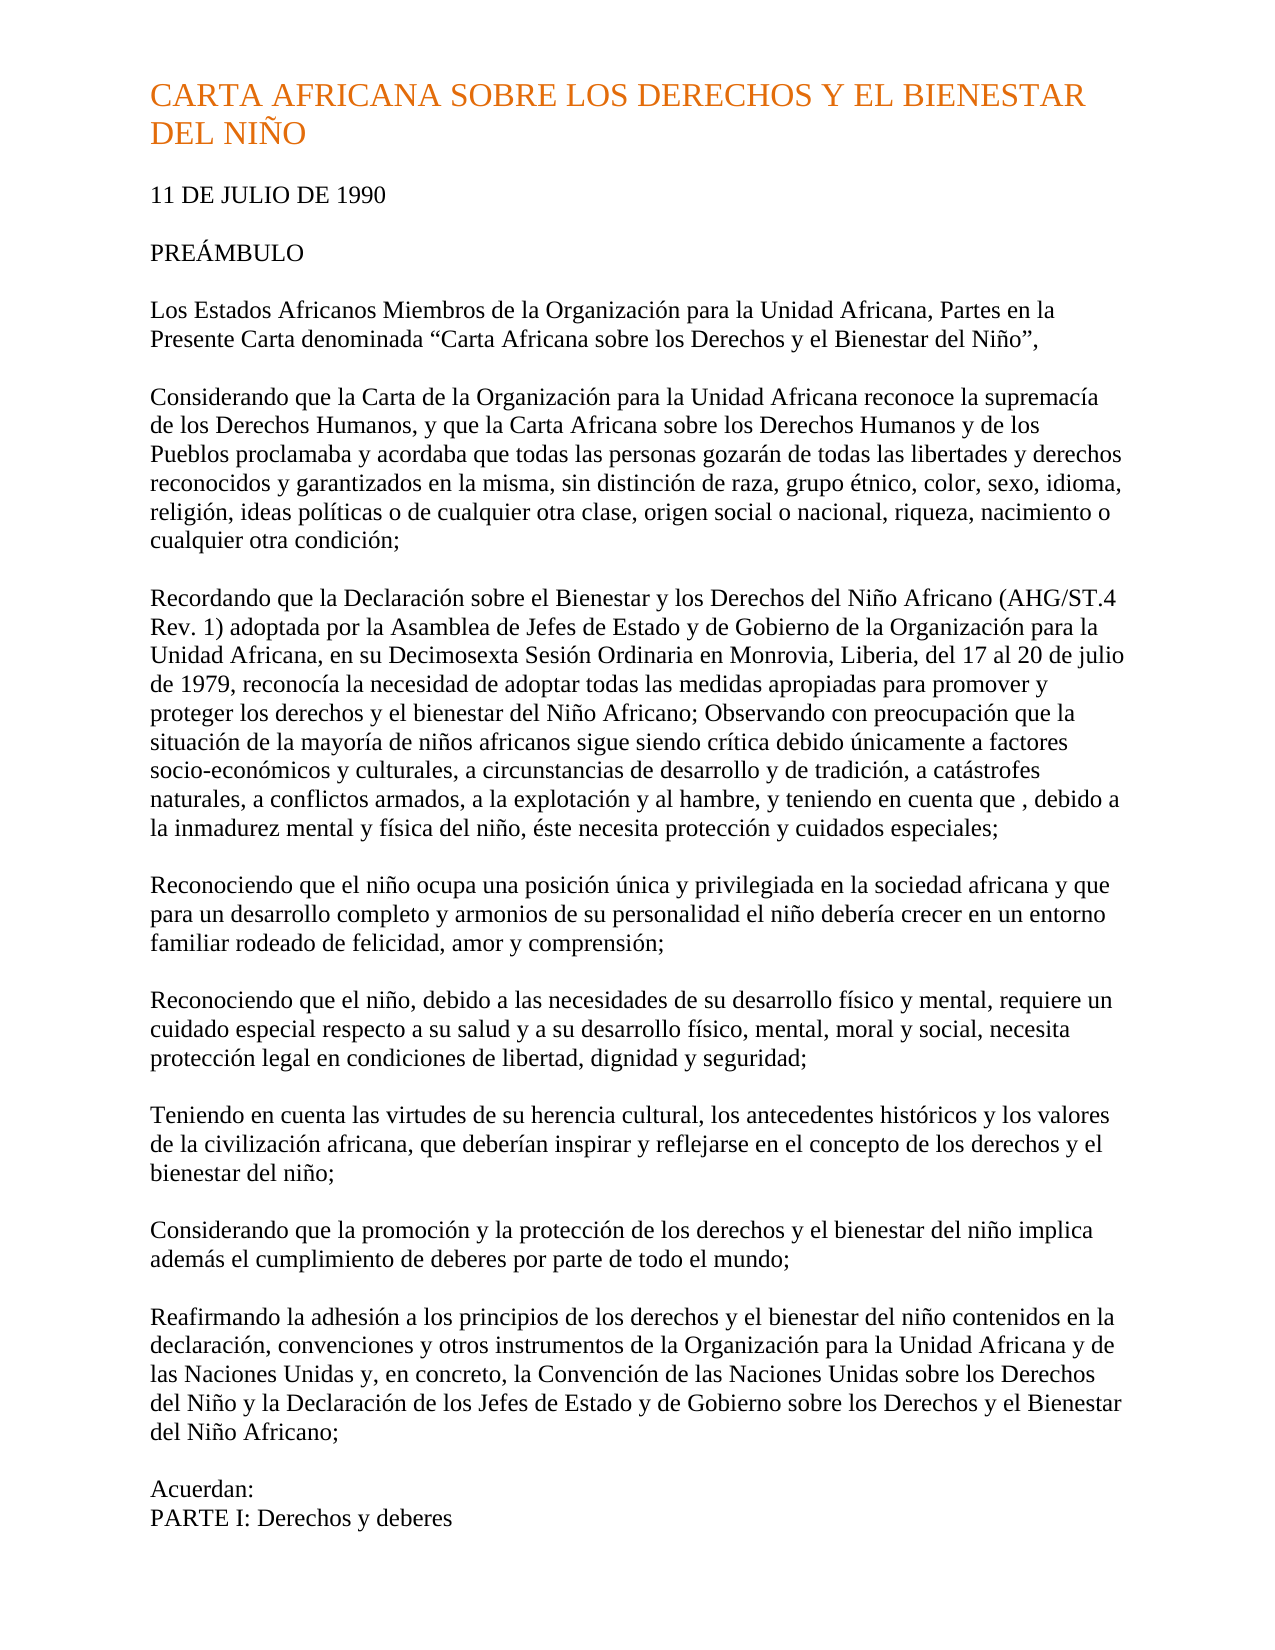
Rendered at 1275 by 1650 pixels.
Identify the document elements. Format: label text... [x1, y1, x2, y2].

text Reconociendo que el niño ocupa una posición única y privilegiada en la sociedad africana y que para un desarrollo completo y armonios de su personalidad el niño debería crecer en un entorno familiar rodeado de felicidad, amor y comprensión; [150, 870, 1125, 957]
text Considerando que la promoción y la protección de los derechos y el bienestar del niño implica además el cumplimiento de deberes por parte de todo el mundo; [150, 1215, 1125, 1273]
text CARTA AFRICANA SOBRE LOS DERECHOS Y EL BIENESTAR DEL NIÑO [150, 75, 1125, 152]
text Teniendo en cuenta las virtudes de su herencia cultural, los antecedentes históricos y los valores de la civilización africana, que deberían inspirar y reflejarse en el concepto de los derechos y el bienestar del niño; [150, 1100, 1125, 1187]
text Los Estados Africanos Miembros de la Organización para la Unidad Africana, Partes en la Presente Carta denominada “Carta Africana sobre los Derechos y el Bienestar del Niño”, [150, 295, 1125, 353]
text PREÁMBULO [150, 238, 1125, 267]
text Reafirmando la adhesión a los principios de los derechos y el bienestar del niño contenidos en la declaración, convenciones y otros instrumentos de la Organización para la Unidad Africana y de las Naciones Unidas y, en concreto, la Convención de las Naciones Unidas sobre los Derechos del Niño y la Declaración de los Jefes de Estado y de Gobierno sobre los Derechos y el Bienestar del Niño Africano; [150, 1302, 1125, 1445]
text Reconociendo que el niño, debido a las necesidades de su desarrollo físico y mental, requiere un cuidado especial respecto a su salud y a su desarrollo físico, mental, moral y social, necesita protección legal en condiciones de libertad, dignidad y seguridad; [150, 985, 1125, 1072]
text 11 DE JULIO DE 1990 [150, 180, 1125, 209]
text Recordando que la Declaración sobre el Bienestar y los Derechos del Niño Africano (AHG/ST.4 Rev. 1) adoptada por la Asamblea de Jefes de Estado y de Gobierno de la Organización para la Unidad Africana, en su Decimosexta Sesión Ordinaria en Monrovia, Liberia, del 17 al 20 de julio de 1979, reconocía la necesidad de adoptar todas las medidas apropiadas para promover y proteger los derechos y el bienestar del Niño Africano; Observando con preocupación que la situación de la mayoría de niños africanos sigue siendo crítica debido únicamente a factores socio-económicos y culturales, a circunstancias de desarrollo y de tradición, a catástrofes naturales, a conflictos armados, a la explotación y al hambre, y teniendo en cuenta que , debido a la inmadurez mental y física del niño, éste necesita protección y cuidados especiales; [150, 583, 1125, 842]
text Acuerdan: [150, 1474, 1125, 1503]
text Considerando que la Carta de la Organización para la Unidad Africana reconoce la supremacía de los Derechos Humanos, y que la Carta Africana sobre los Derechos Humanos y de los Pueblos proclamaba y acordaba que todas las personas gozarán de todas las libertades y derechos reconocidos y garantizados en la misma, sin distinción de raza, grupo étnico, color, sexo, idioma, religión, ideas políticas o de cualquier otra clase, origen social o nacional, riqueza, nacimiento o cualquier otra condición; [150, 382, 1125, 554]
text PARTE I: Derechos y deberes [150, 1503, 1125, 1532]
